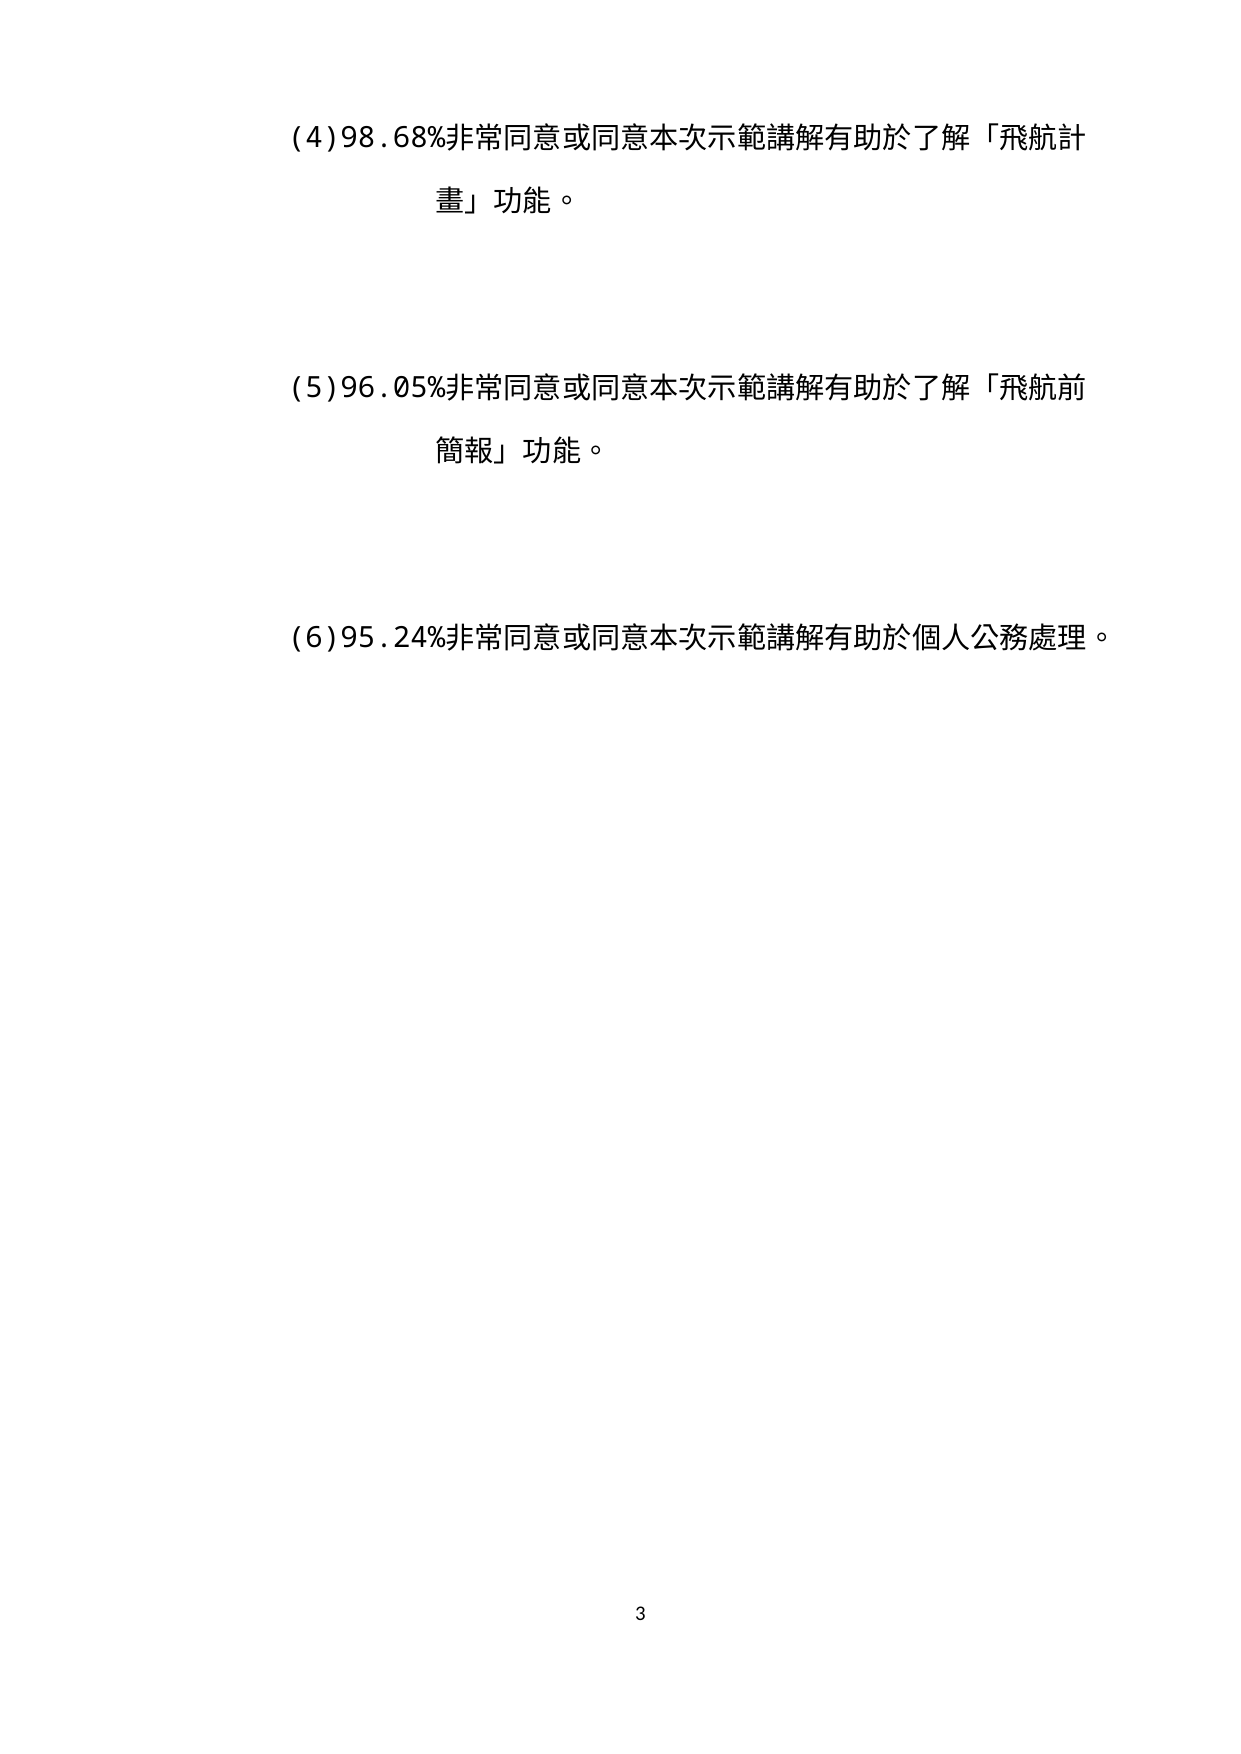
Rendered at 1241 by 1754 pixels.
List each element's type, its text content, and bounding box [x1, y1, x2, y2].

list 98.68%非常同意或同意本次示範講解有助於了解「飛航計畫」功能。 [288, 94, 1093, 219]
list 95.24%非常同意或同意本次示範講解有助於個人公務處理。 [288, 594, 1093, 657]
list 96.05%非常同意或同意本次示範講解有助於了解「飛航前簡報」功能。 [288, 344, 1093, 469]
